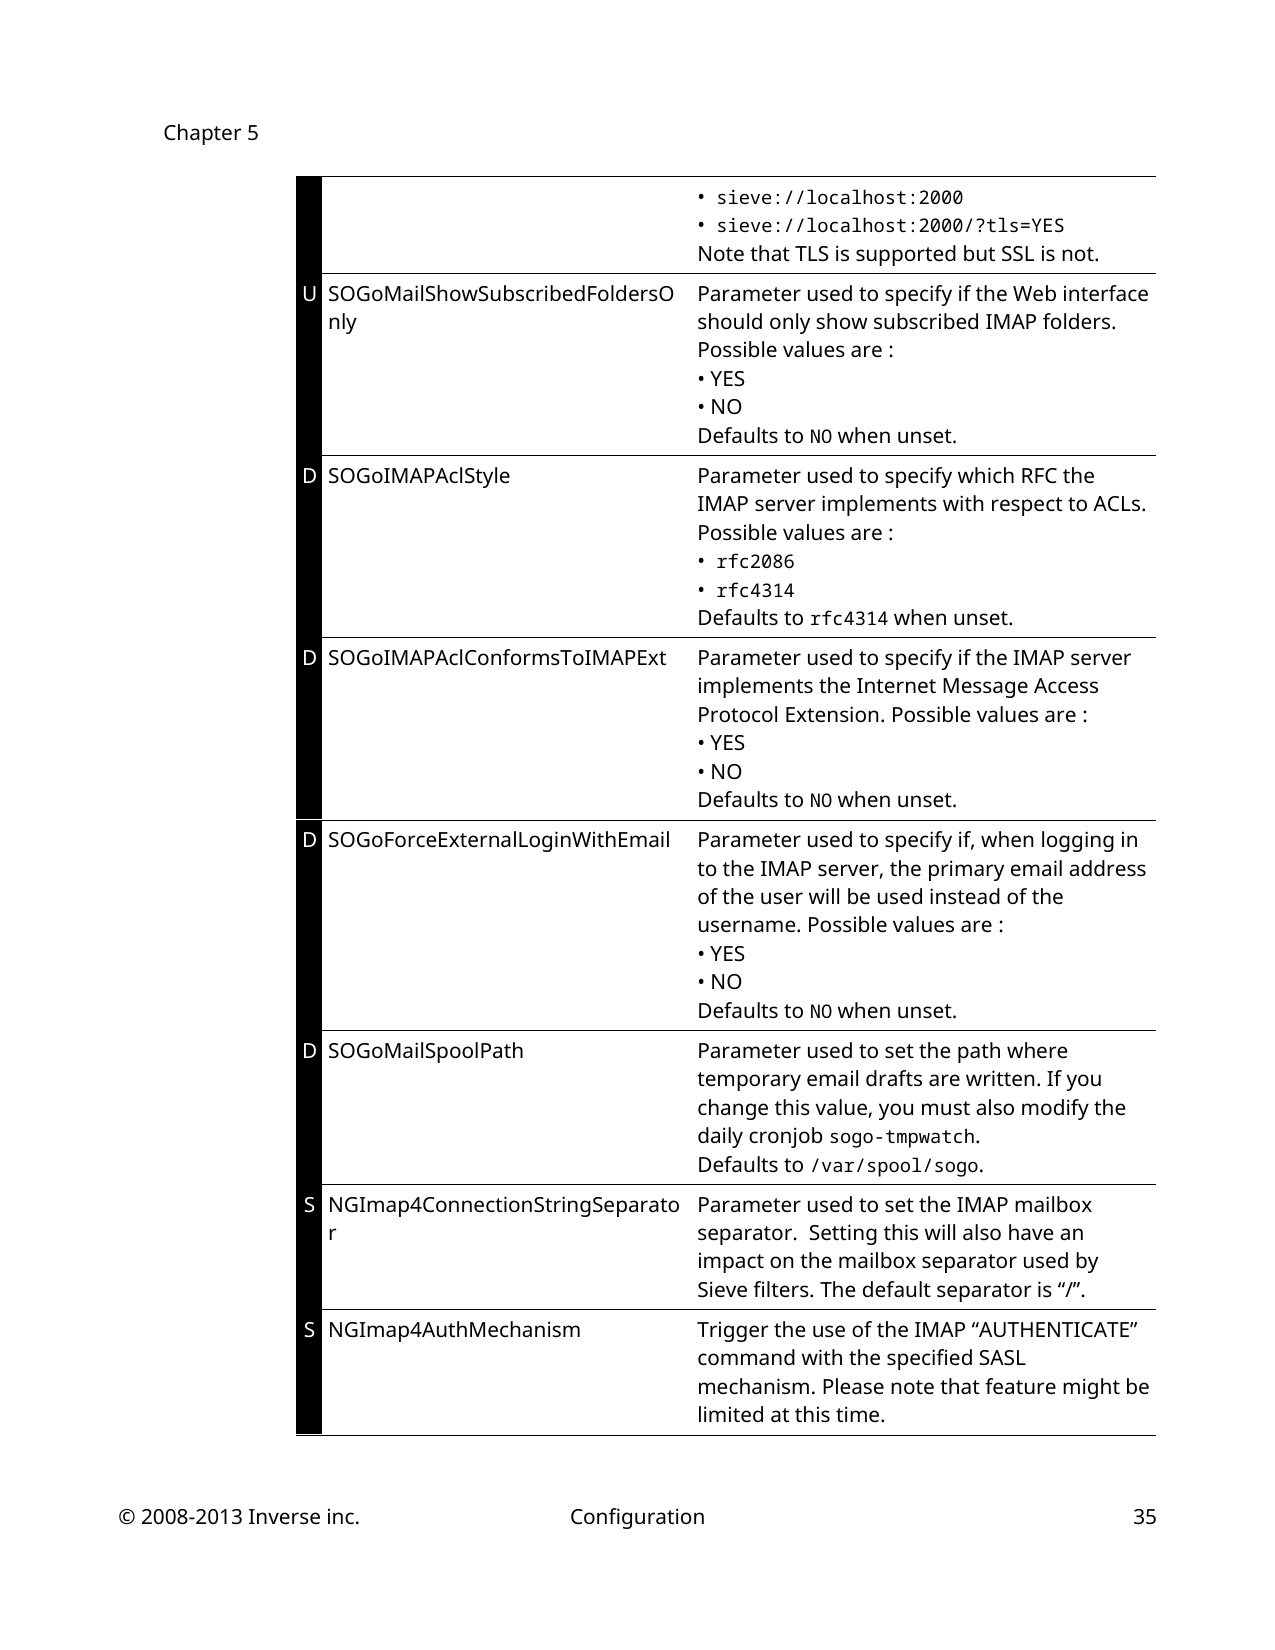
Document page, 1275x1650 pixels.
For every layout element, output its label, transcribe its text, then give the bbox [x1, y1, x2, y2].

table_cell Trigger the use of the IMAP “AUTHENTICATE” command with the specified SASL mechanism. Please note that feature might be limited at this time. [691, 1310, 1156, 1434]
table_cell [296, 177, 322, 273]
table_cell SOGoMailSpoolPath [322, 1031, 691, 1184]
table_cell U [296, 274, 322, 455]
table_cell Parameter used to specify if, when logging in to the IMAP server, the primary email address of the user will be used instead of the username. Possible values are : • YES • NO Defaults to NO when unset. [691, 821, 1156, 1030]
table_cell Parameter used to set the path where temporary email drafts are written. If you change this value, you must also modify the daily cronjob sogo-tmpwatch. Defaults to /var/spool/sogo. [691, 1031, 1156, 1184]
table_cell SOGoMailShowSubscribedFoldersOnly [322, 274, 691, 455]
table_cell S [296, 1310, 322, 1434]
table_cell D [296, 638, 322, 819]
table_cell Parameter used to specify if the Web interface should only show subscribed IMAP folders. Possible values are : • YES • NO Defaults to NO when unset. [691, 274, 1156, 455]
table_cell • sieve://localhost:2000 • sieve://localhost:2000/?tls=YES Note that TLS is supported but SSL is not. [691, 177, 1156, 273]
table_cell D [296, 1031, 322, 1184]
table_cell NGImap4AuthMechanism [322, 1310, 691, 1434]
table_cell Parameter used to specify if the IMAP server implements the Internet Message Access Protocol Extension. Possible values are : • YES • NO Defaults to NO when unset. [691, 638, 1156, 819]
table_cell SOGoForceExternalLoginWithEmail [322, 821, 691, 1030]
table_cell D [296, 821, 322, 1030]
table_cell SOGoIMAPAclConformsToIMAPExt [322, 638, 691, 819]
table_cell NGImap4ConnectionStringSeparator [322, 1185, 691, 1309]
table_cell SOGoIMAPAclStyle [322, 456, 691, 637]
table_cell [322, 177, 691, 273]
table_cell S [296, 1185, 322, 1309]
table_cell Parameter used to set the IMAP mailbox separator. Setting this will also have an impact on the mailbox separator used by Sieve filters. The default separator is “/”. [691, 1185, 1156, 1309]
table_cell Parameter used to specify which RFC the IMAP server implements with respect to ACLs. Possible values are : • rfc2086 • rfc4314 Defaults to rfc4314 when unset. [691, 456, 1156, 637]
table_cell D [296, 456, 322, 637]
